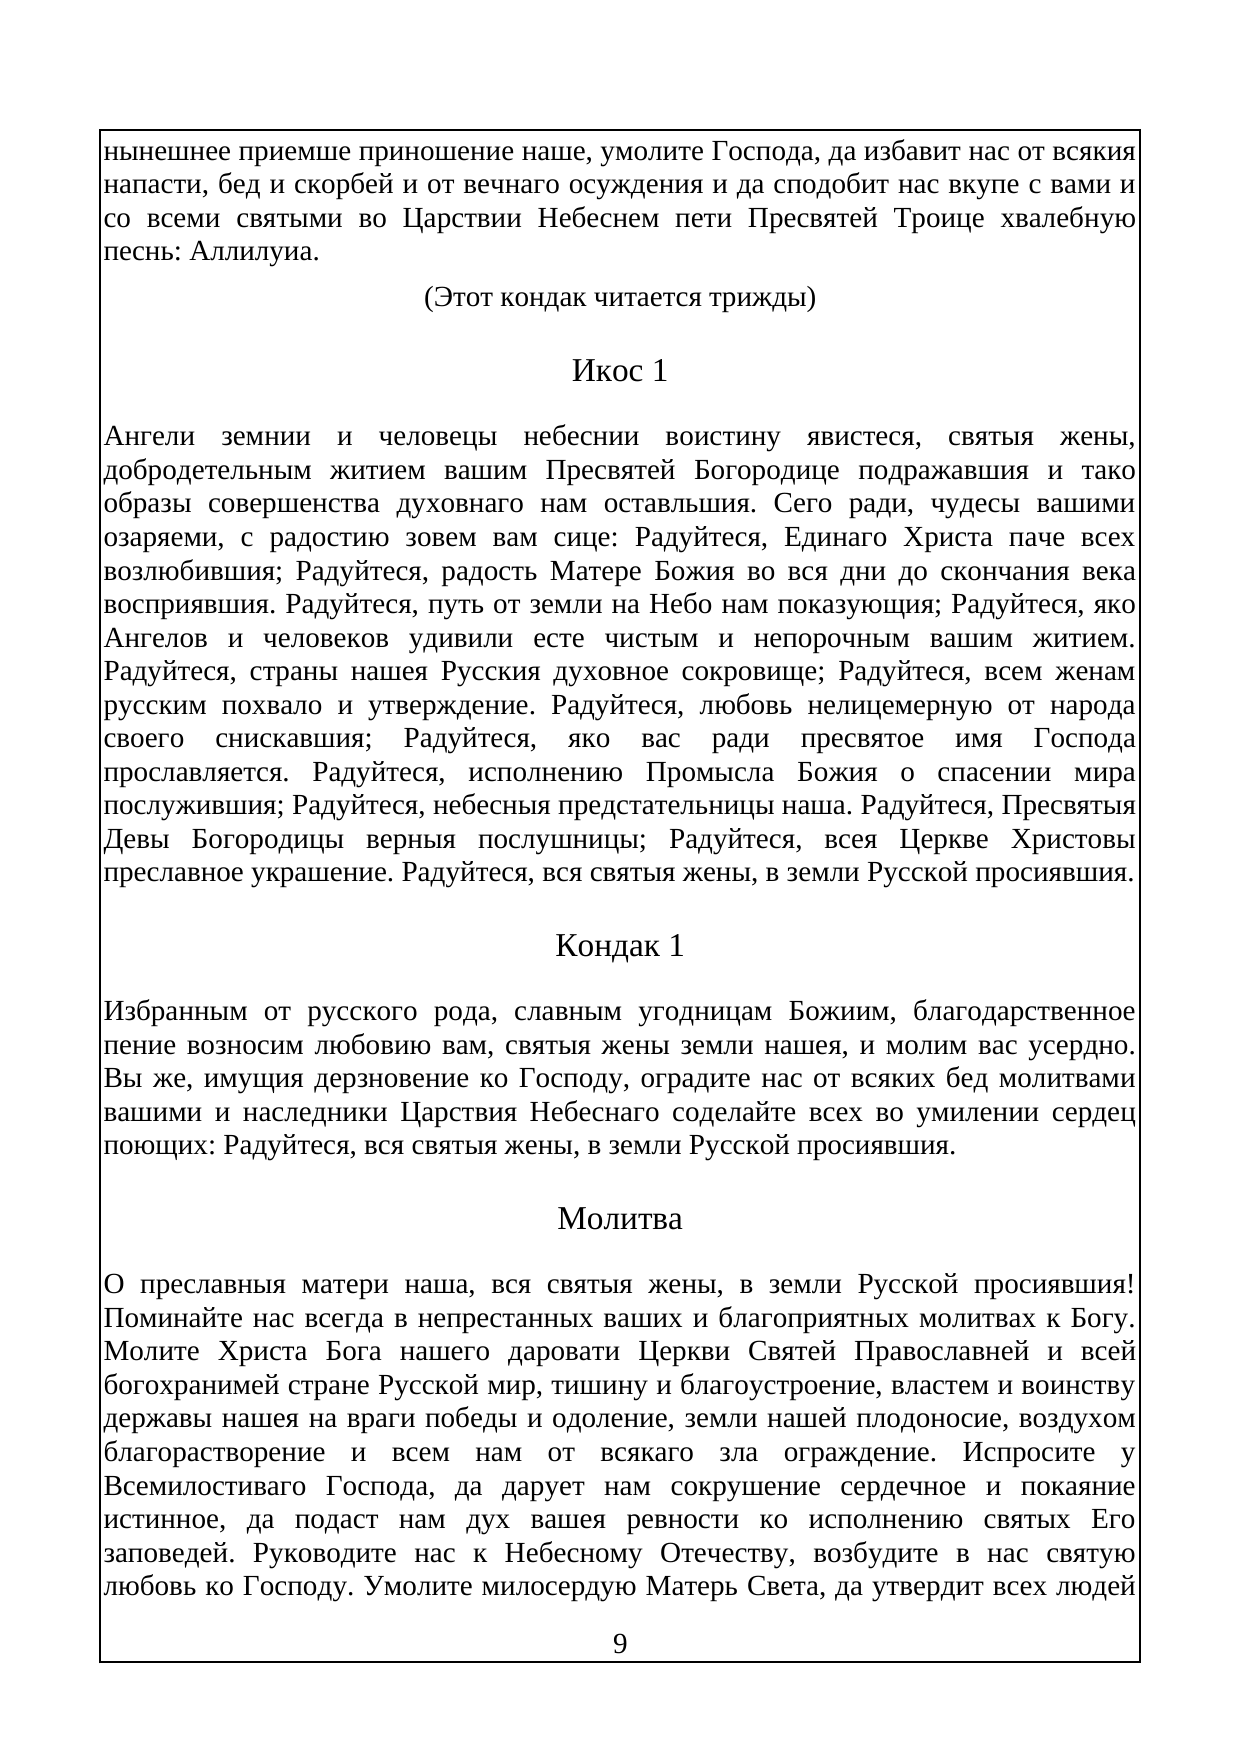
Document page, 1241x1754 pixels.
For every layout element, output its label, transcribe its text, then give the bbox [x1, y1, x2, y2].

text Избранным от русского рода, славным угодницам Божиим, благодарственное пение возносим любовию вам, святыя жены земли нашея, и молим вас усердно. Вы же, имущия дерзновение ко Господу, оградите нас от всяких бед молитвами вашими и наследники Царствия Небеснаго соделайте всех во умилении сердец поющих: Радуйтеся, вся святыя жены, в земли Русской просиявшия. [103, 993, 1137, 1161]
text Ангели земнии и человецы небеснии воистину явистеся, святыя жены, добродетельным житием вашим Пресвятей Богородице подражавшия и тако образы совершенства духовнаго нам оставльшия. Сего ради, чудесы вашими озаряеми, с радостию зовем вам сице: Радуйтеся, Единаго Христа паче всех возлюбившия; Радуйтеся, радость Матере Божия во вся дни до скончания века восприявшия. Радуйтеся, путь от земли на Небо нам показующия; Радуйтеся, яко Ангелов и человеков удивили есте чистым и непорочным вашим житием. Радуйтеся, страны нашея Русския духовное сокровище; Радуйтеся, всем женам русским похвало и утверждение. Радуйтеся, любовь нелицемерную от народа своего снискавшия; Радуйтеся, яко вас ради пресвятое имя Господа прославляется. Радуйтеся, исполнению Промысла Божия о спасении мира послужившия; Радуйтеся, небесныя предстательницы наша. Радуйтеся, Пресвятыя Девы Богородицы верныя послушницы; Радуйтеся, всея Церкве Христовы преславное украшение. Радуйтеся, вся святыя жены, в земли Русской просиявшия. [103, 418, 1137, 888]
subtitle Кондак 1 [103, 926, 1137, 964]
text О преславныя матери наша, вся святыя жены, в земли Русской просиявшия! Поминайте нас всегда в непрестанных ваших и благоприятных молитвах к Богу. Молите Христа Бога нашего даровати Церкви Святей Православней и всей богохранимей стране Русской мир, тишину и благоустроение, властем и воинству державы нашея на враги победы и одоление, земли нашей плодоносие, воздухом благорастворение и всем нам от всякаго зла ограждение. Испросите у Всемилостиваго Господа, да дарует нам сокрушение сердечное и покаяние истинное, да подаст нам дух вашея ревности ко исполнению святых Его заповедей. Руководите нас к Небесному Отечеству, возбудите в нас святую любовь ко Господу. Умолите милосердую Матерь Света, да утвердит всех людей [103, 1266, 1137, 1602]
text нынешнее приемше приношение наше, умолите Господа, да избавит нас от всякия напасти, бед и скорбей и от вечнаго осуждения и да сподобит нас вкупе с вами и со всеми святыми во Царствии Небеснем пети Пресвятей Троице хвалебную песнь: Аллилуиа. [103, 133, 1137, 267]
subtitle Молитва [103, 1198, 1137, 1237]
text (Этот кондак читается трижды) [103, 279, 1137, 313]
subtitle Икос 1 [103, 351, 1137, 389]
